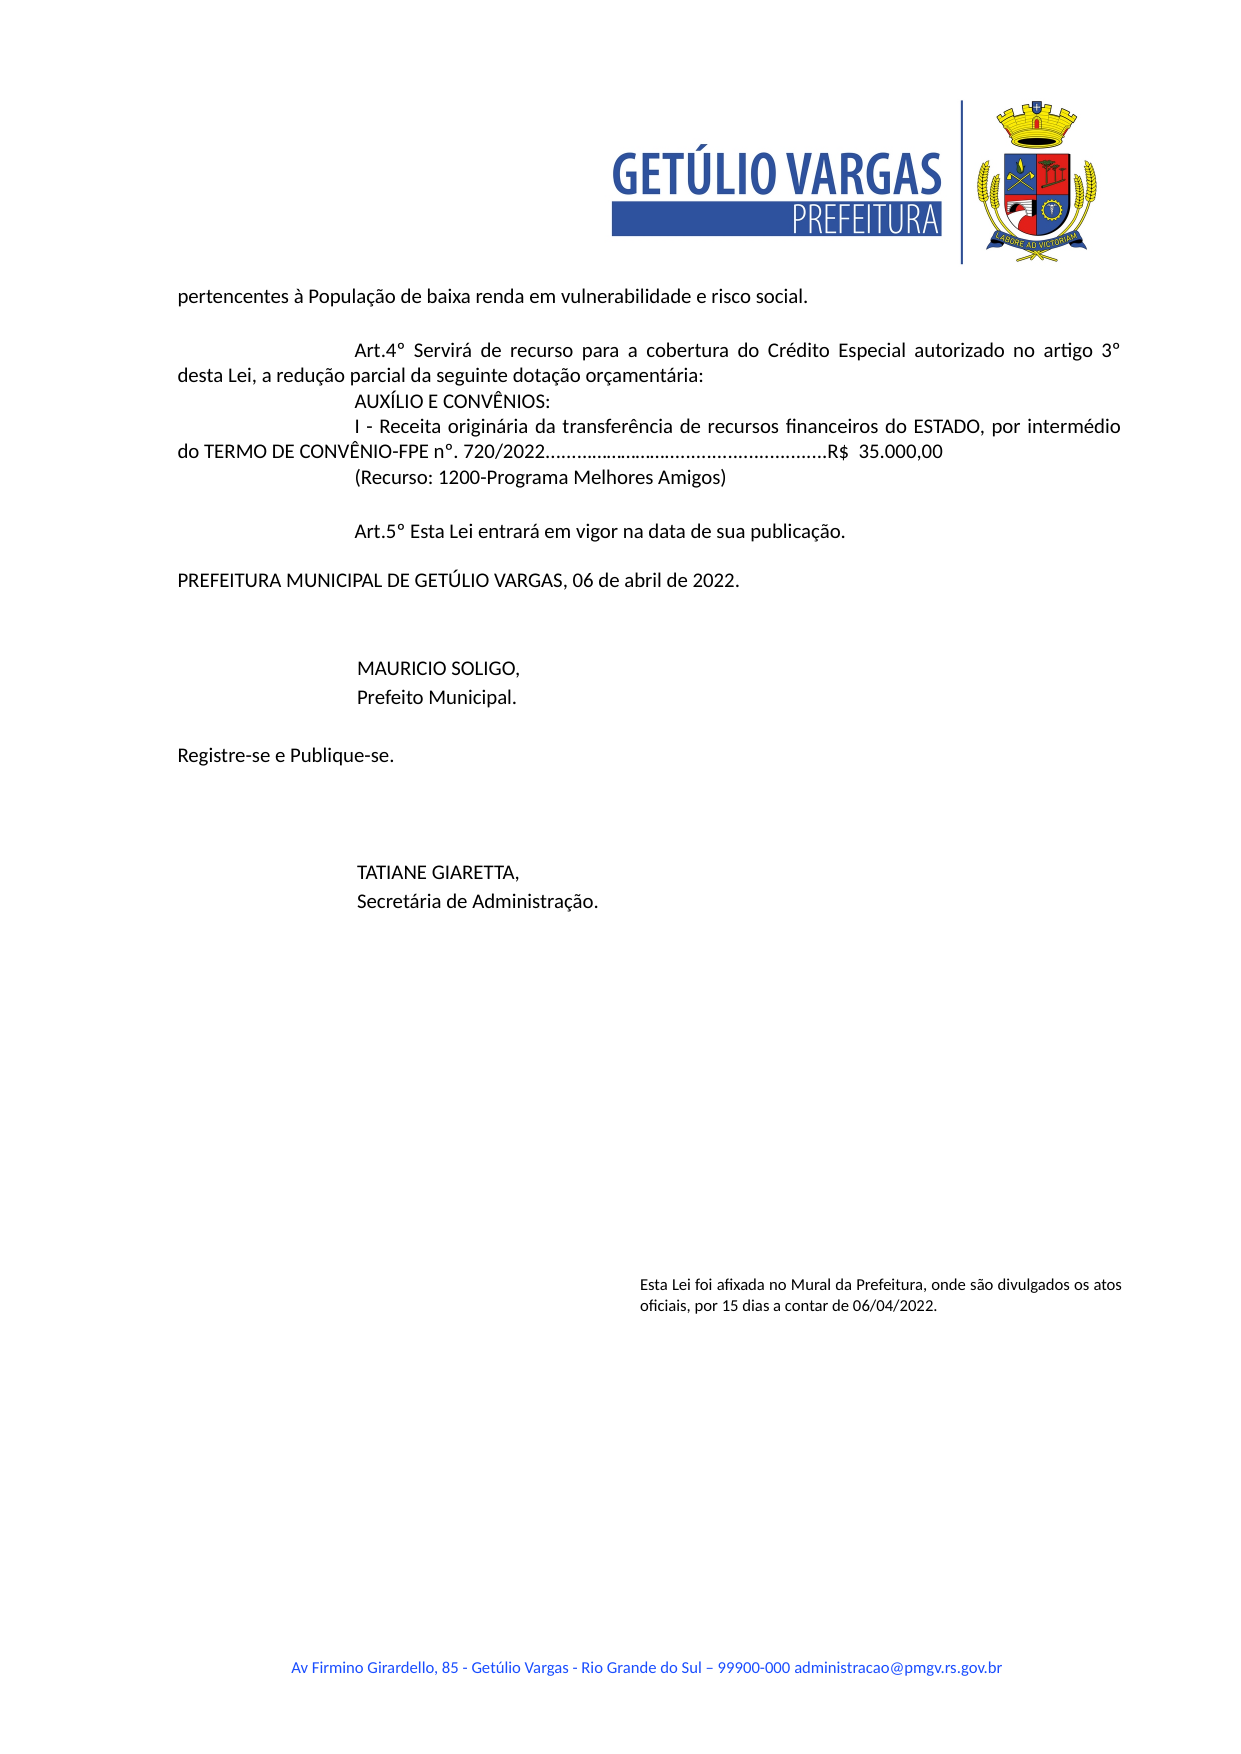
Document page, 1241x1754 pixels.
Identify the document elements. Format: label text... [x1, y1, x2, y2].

text Secretária de Administração. [357, 888, 1004, 914]
text TATIANE GIARETTA, [357, 859, 1004, 885]
text Art.4º Servirá de recurso para a cobertura do Crédito Especial autorizado no artigo 3º desta Lei, a redução parcial da seguinte dotação orçamentária: [177, 337, 1122, 388]
text Art.5º Esta Lei entrará em vigor na data de sua publicação. [177, 518, 1122, 544]
text Registre-se e Publique-se. [177, 743, 1004, 768]
text (Recurso: 1200-Programa Melhores Amigos) [177, 464, 1122, 489]
text PREFEITURA MUNICIPAL DE GETÚLIO VARGAS, 06 de abril de 2022. [177, 568, 1004, 593]
text Esta Lei foi afixada no Mural da Prefeitura, onde são divulgados os atos oficiais, por 15 dias a contar de 06/04/2022. [640, 1273, 1122, 1315]
text I - Receita originária da transferência de recursos financeiros do ESTADO, por intermédio do TERMO DE CONVÊNIO-FPE nº. 720/2022.........……………...............................R$ 35.000,00 [177, 413, 1122, 464]
text MAURICIO SOLIGO, [357, 655, 1004, 681]
text AUXÍLIO E CONVÊNIOS: [177, 388, 1122, 413]
text pertencentes à População de baixa renda em vulnerabilidade e risco social. [177, 283, 1122, 308]
text Prefeito Municipal. [357, 684, 1004, 710]
